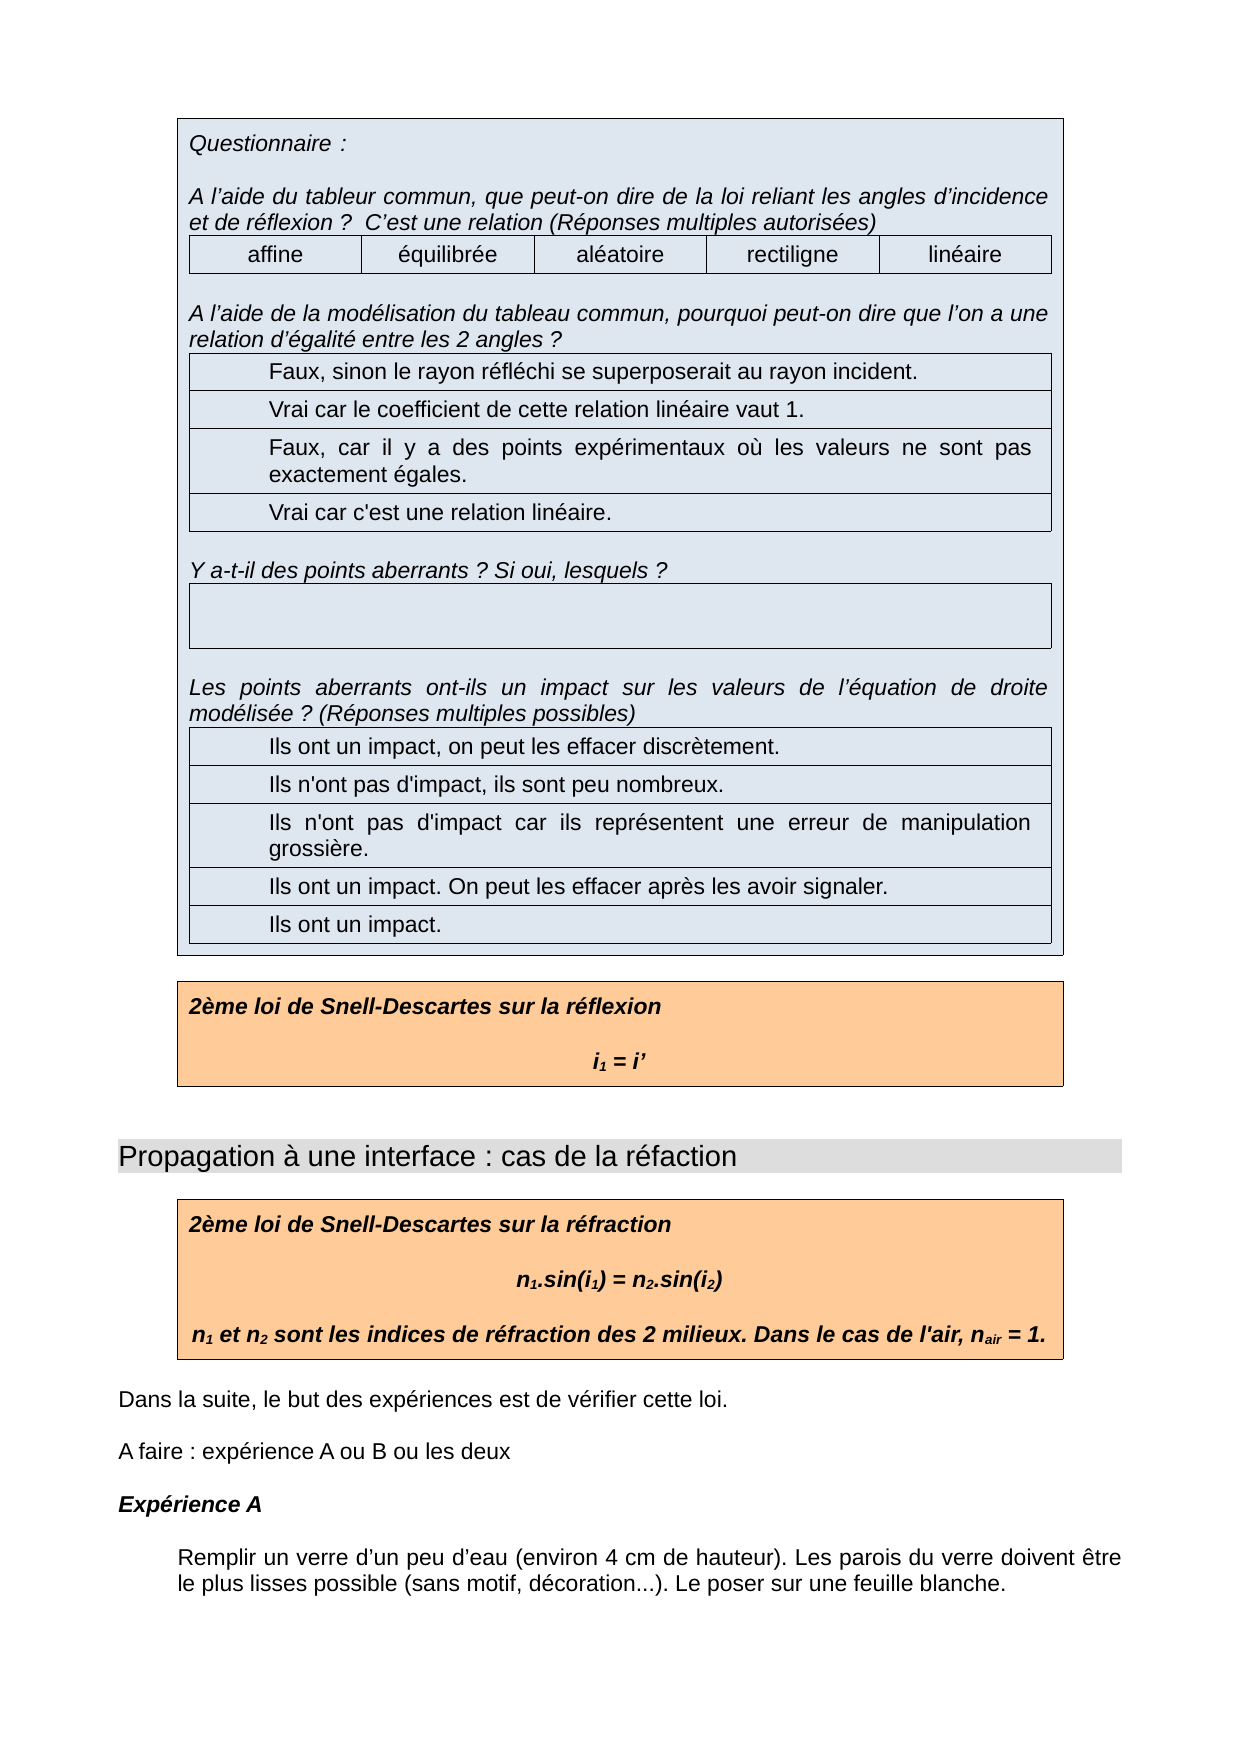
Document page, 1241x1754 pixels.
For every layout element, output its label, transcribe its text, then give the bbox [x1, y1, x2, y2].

text Propagation à une interface : cas de la réfaction [118, 1139, 1122, 1173]
table_header équilibrée [362, 236, 534, 273]
table_header affine [190, 236, 361, 273]
table_cell Vrai car c'est une relation linéaire. [190, 494, 1051, 531]
table_cell Ils ont un impact. [190, 906, 1051, 943]
table_header Questionnaire : A l’aide du tableur commun, que peut-on dire de la loi reliant les angles d’incidence et de réflexion ? C’est une relation (Réponses multiples autorisées) A l’aide de la modélisation du tableau commun, pourquoi peut-on dire que l’on a une relation d’égalité entre les 2 angles ? Y a-t-il des points aberrants ? Si oui, lesquels ? Les points aberrants ont-ils un impact sur les valeurs de l’équation de droite modélisée ? (Réponses multiples possibles) [178, 119, 1063, 955]
table_cell Ils n'ont pas d'impact, ils sont peu nombreux. [190, 766, 1051, 803]
table_header [190, 584, 1051, 648]
table_header linéaire [880, 236, 1051, 273]
table_header 2ème loi de Snell-Descartes sur la réflexion i1 = i’ [178, 982, 1063, 1086]
text Remplir un verre d’un peu d’eau (environ 4 cm de hauteur). Les parois du verre doivent être le plus lisses possible (sans motif, décoration...). Le poser sur une feuille blanche. [177, 1544, 1122, 1596]
table_cell Faux, car il y a des points expérimentaux où les valeurs ne sont pas exactement égales. [190, 429, 1051, 493]
table_cell Vrai car le coefficient de cette relation linéaire vaut 1. [190, 391, 1051, 428]
table_header Ils ont un impact, on peut les effacer discrètement. [190, 728, 1051, 765]
text Dans la suite, le but des expériences est de vérifier cette loi. [118, 1386, 1122, 1412]
table_header rectiligne [707, 236, 879, 273]
text Expérience A [118, 1491, 1122, 1517]
table_header Faux, sinon le rayon réfléchi se superposerait au rayon incident. [190, 354, 1051, 390]
table_cell Ils ont un impact. On peut les effacer après les avoir signaler. [190, 868, 1051, 905]
table_header aléatoire [535, 236, 706, 273]
table_cell Ils n'ont pas d'impact car ils représentent une erreur de manipulation grossière. [190, 804, 1051, 867]
text A faire : expérience A ou B ou les deux [118, 1438, 1122, 1465]
table_header 2ème loi de Snell-Descartes sur la réfraction n1.sin(i1) = n2.sin(i2) n1 et n2 sont les indices de réfraction des 2 milieux. Dans le cas de l'air, nair = 1. [178, 1200, 1063, 1359]
